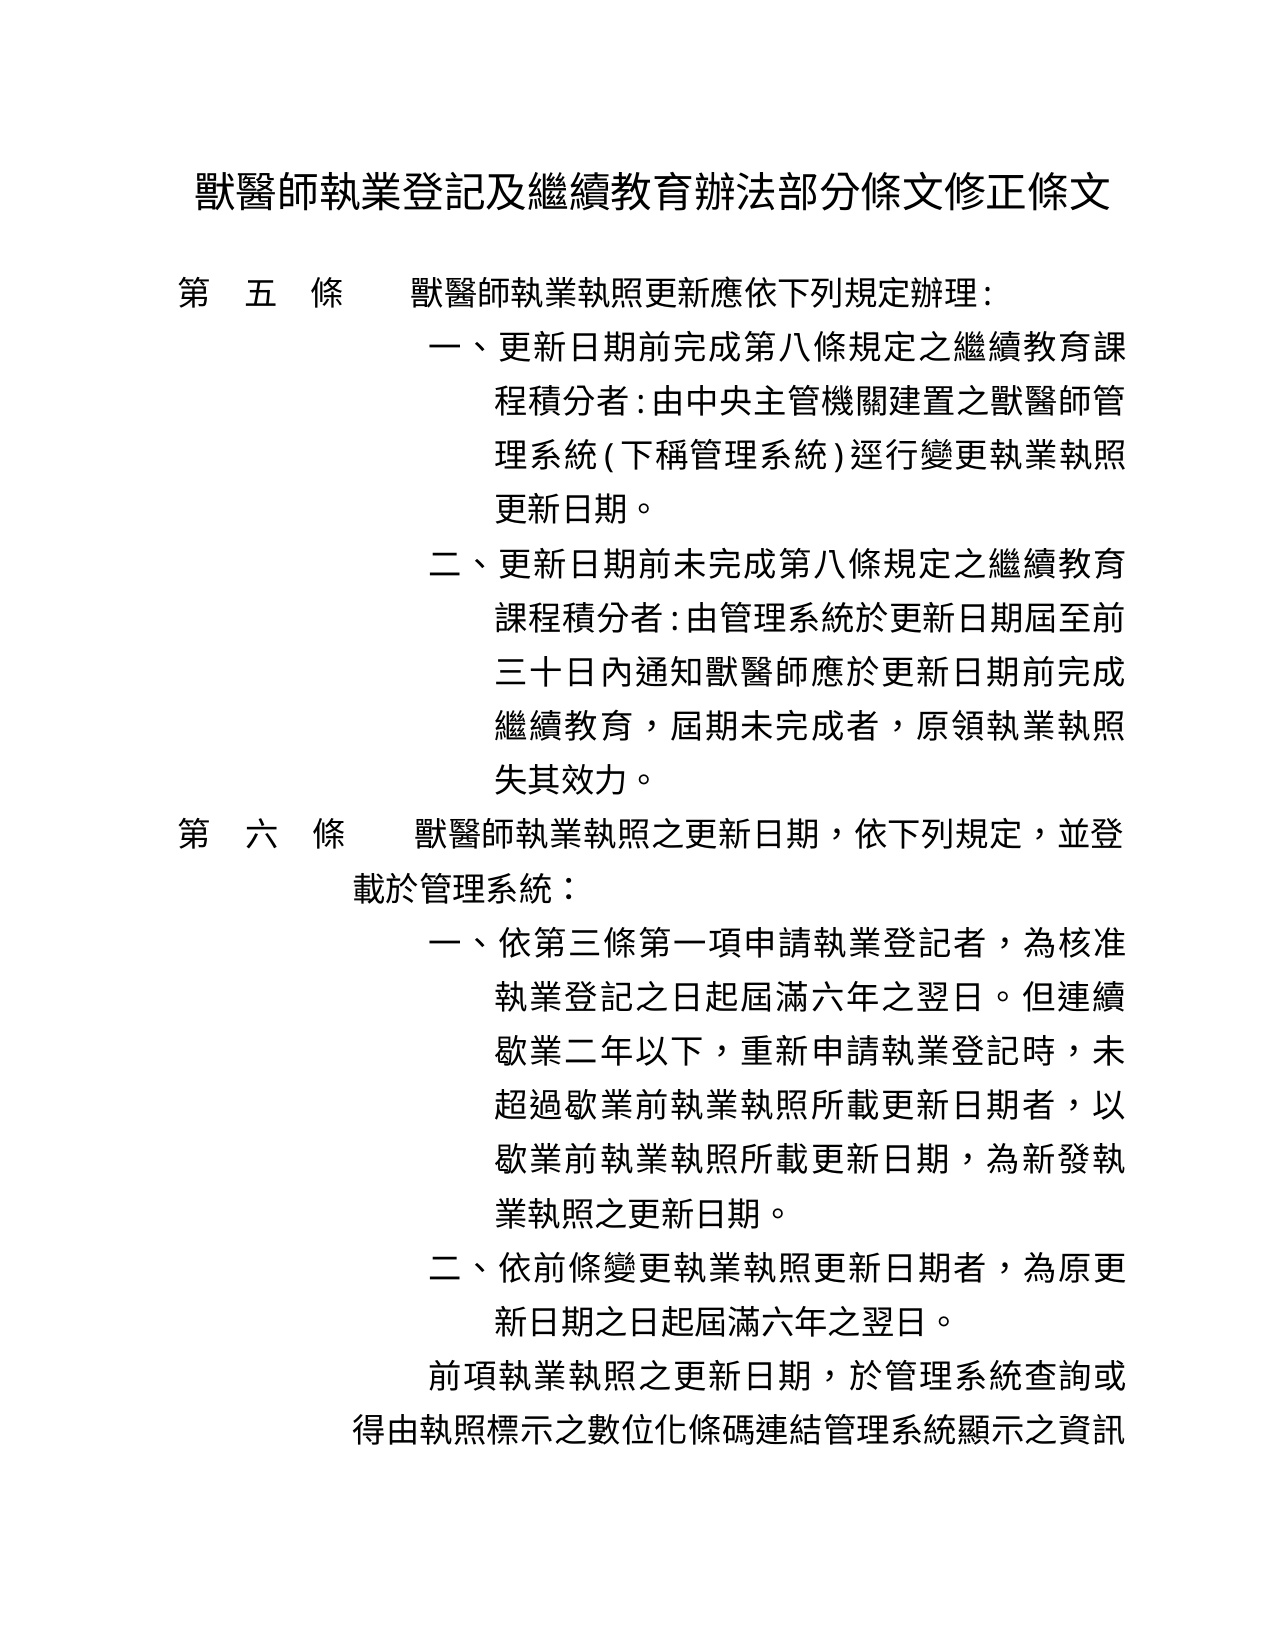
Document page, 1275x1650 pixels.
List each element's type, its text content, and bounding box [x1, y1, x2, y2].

text 二、更新日期前未完成第八條規定之繼續教育課程積分者:由管理系統於更新日期屆至前三十日內通知獸醫師應於更新日期前完成繼續教育，屆期未完成者，原領執業執照失其效力。 [429, 533, 1127, 804]
text 一、依第三條第一項申請執業登記者，為核准執業登記之日起屆滿六年之翌日。但連續歇業二年以下，重新申請執業登記時，未超過歇業前執業執照所載更新日期者，以歇業前執業執照所載更新日期，為新發執業執照之更新日期。 [429, 912, 1127, 1237]
text 前項執業執照之更新日期，於管理系統查詢或得由執照標示之數位化條碼連結管理系統顯示之資訊 [352, 1346, 1127, 1454]
text 二、依前條變更執業執照更新日期者，為原更新日期之日起屆滿六年之翌日。 [429, 1237, 1127, 1346]
text 一、更新日期前完成第八條規定之繼續教育課程積分者:由中央主管機關建置之獸醫師管理系統(下稱管理系統)逕行變更執業執照更新日期。 [429, 317, 1127, 533]
text 第 六 條 獸醫師執業執照之更新日期，依下列規定，並登載於管理系統： [177, 804, 1127, 912]
text 第 五 條 獸醫師執業執照更新應依下列規定辦理: [177, 262, 1127, 317]
text 獸醫師執業登記及繼續教育辦法部分條文修正條文 [177, 148, 1127, 229]
